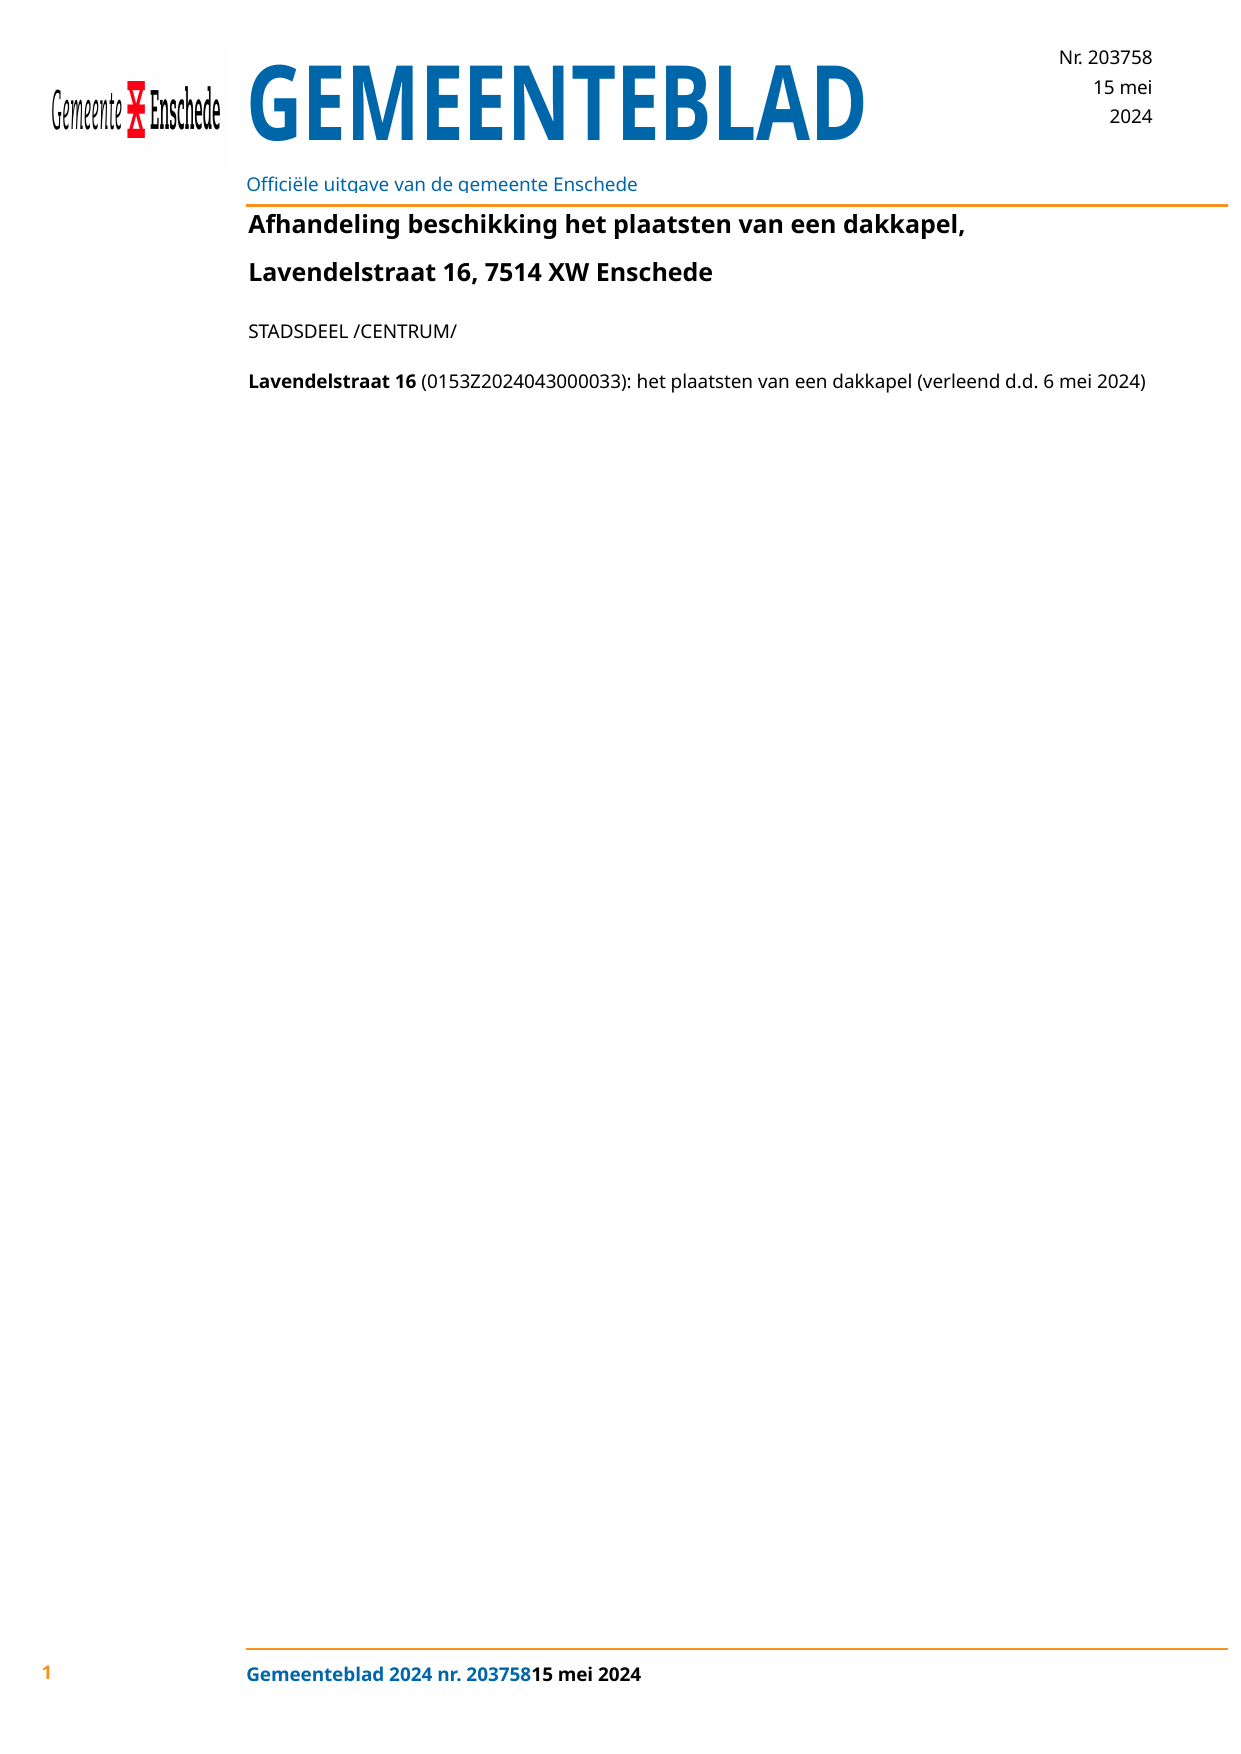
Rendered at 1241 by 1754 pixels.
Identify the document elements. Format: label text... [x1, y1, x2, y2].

text Lavendelstraat 16 (0153Z2024043000033): het plaatsten van een dakkapel (verleend d.d. 6 mei 2024) [248, 368, 1152, 394]
picture [41, 47, 231, 172]
text Afhandeling beschikking het plaatsten van een dakkapel, Lavendelstraat 16, 7514 XW Enschede [248, 207, 1152, 288]
text STADSDEEL /CENTRUM/ [248, 318, 1152, 344]
